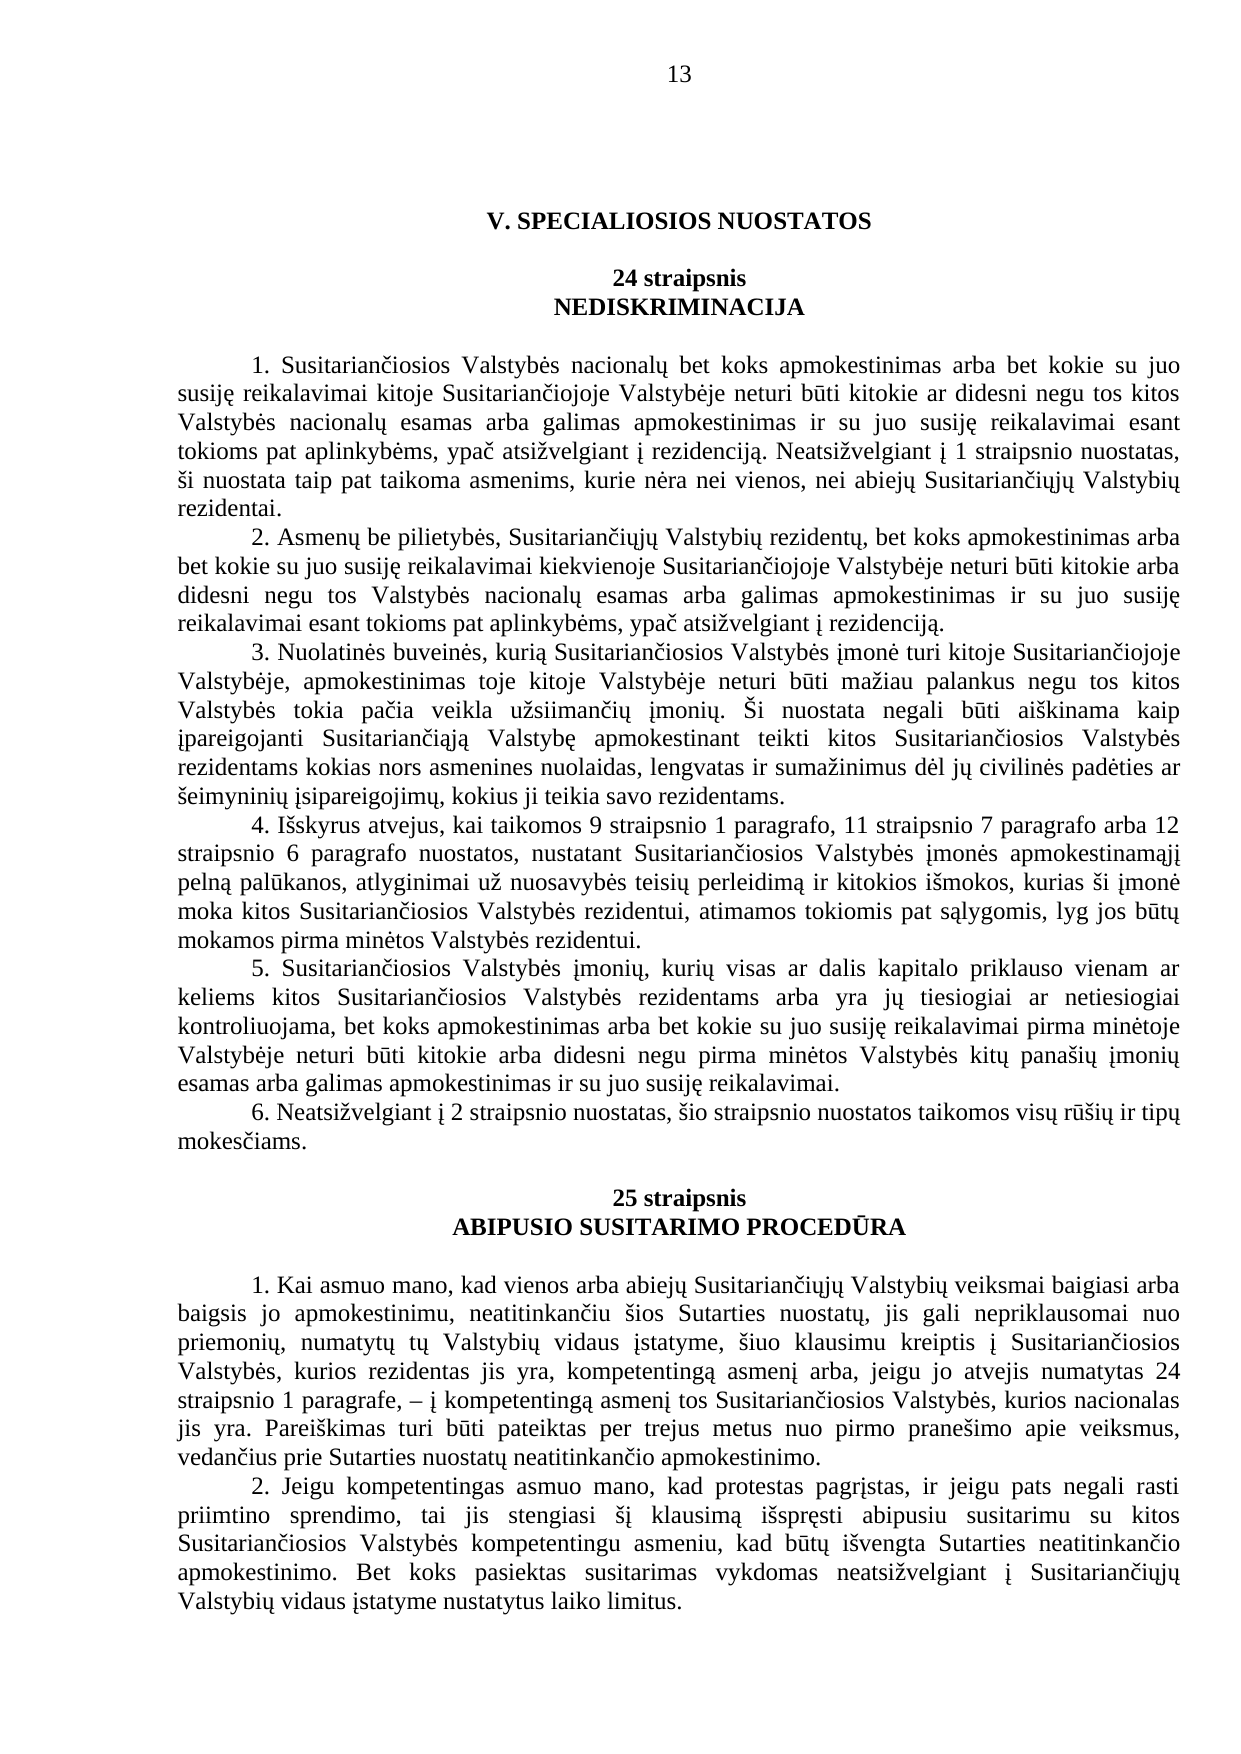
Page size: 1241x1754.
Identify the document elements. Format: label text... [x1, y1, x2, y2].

text 25 straipsnis [177, 1183, 1181, 1212]
text ABIPUSIO SUSITARIMO PROCEDŪRA [177, 1212, 1181, 1241]
text 3. Nuolatinės buveinės, kurią Susitariančiosios Valstybės įmonė turi kitoje Susitariančiojoje Valstybėje, apmokestinimas toje kitoje Valstybėje neturi būti mažiau palankus negu tos kitos Valstybės tokia pačia veikla užsiimančių įmonių. Ši nuostata negali būti aiškinama kaip įpareigojanti Susitariančiąją Valstybę apmokestinant teikti kitos Susitariančiosios Valstybės rezidentams kokias nors asmenines nuolaidas, lengvatas ir sumažinimus dėl jų civilinės padėties ar šeimyninių įsipareigojimų, kokius ji teikia savo rezidentams. [177, 637, 1181, 810]
text 2. Jeigu kompetentingas asmuo mano, kad protestas pagrįstas, ir jeigu pats negali rasti priimtino sprendimo, tai jis stengiasi šį klausimą išspręsti abipusiu susitarimu su kitos Susitariančiosios Valstybės kompetentingu asmeniu, kad būtų išvengta Sutarties neatitinkančio apmokestinimo. Bet koks pasiektas susitarimas vykdomas neatsižvelgiant į Susitariančiųjų Valstybių vidaus įstatyme nustatytus laiko limitus. [177, 1471, 1181, 1615]
text 4. Išskyrus atvejus, kai taikomos 9 straipsnio 1 paragrafo, 11 straipsnio 7 paragrafo arba 12 straipsnio 6 paragrafo nuostatos, nustatant Susitariančiosios Valstybės įmonės apmokestinamąjį pelną palūkanos, atlyginimai už nuosavybės teisių perleidimą ir kitokios išmokos, kurias ši įmonė moka kitos Susitariančiosios Valstybės rezidentui, atimamos tokiomis pat sąlygomis, lyg jos būtų mokamos pirma minėtos Valstybės rezidentui. [177, 810, 1181, 953]
text 1. Kai asmuo mano, kad vienos arba abiejų Susitariančiųjų Valstybių veiksmai baigiasi arba baigsis jo apmokestinimu, neatitinkančiu šios Sutarties nuostatų, jis gali nepriklausomai nuo priemonių, numatytų tų Valstybių vidaus įstatyme, šiuo klausimu kreiptis į Susitariančiosios Valstybės, kurios rezidentas jis yra, kompetentingą asmenį arba, jeigu jo atvejis numatytas 24 straipsnio 1 paragrafe, – į kompetentingą asmenį tos Susitariančiosios Valstybės, kurios nacionalas jis yra. Pareiškimas turi būti pateiktas per trejus metus nuo pirmo pranešimo apie veiksmus, vedančius prie Sutarties nuostatų neatitinkančio apmokestinimo. [177, 1270, 1181, 1471]
text V. SPECIALIOSIOS NUOSTATOS [177, 206, 1181, 235]
text 5. Susitariančiosios Valstybės įmonių, kurių visas ar dalis kapitalo priklauso vienam ar keliems kitos Susitariančiosios Valstybės rezidentams arba yra jų tiesiogiai ar netiesiogiai kontroliuojama, bet koks apmokestinimas arba bet kokie su juo susiję reikalavimai pirma minėtoje Valstybėje neturi būti kitokie arba didesni negu pirma minėtos Valstybės kitų panašių įmonių esamas arba galimas apmokestinimas ir su juo susiję reikalavimai. [177, 953, 1181, 1097]
text NEDISKRIMINACIJA [177, 292, 1181, 321]
text 1. Susitariančiosios Valstybės nacionalų bet koks apmokestinimas arba bet kokie su juo susiję reikalavimai kitoje Susitariančiojoje Valstybėje neturi būti kitokie ar didesni negu tos kitos Valstybės nacionalų esamas arba galimas apmokestinimas ir su juo susiję reikalavimai esant tokioms pat aplinkybėms, ypač atsižvelgiant į rezidenciją. Neatsižvelgiant į 1 straipsnio nuostatas, ši nuostata taip pat taikoma asmenims, kurie nėra nei vienos, nei abiejų Susitariančiųjų Valstybių rezidentai. [177, 350, 1181, 522]
text 6. Neatsižvelgiant į 2 straipsnio nuostatas, šio straipsnio nuostatos taikomos visų rūšių ir tipų mokesčiams. [177, 1097, 1181, 1155]
text 2. Asmenų be pilietybės, Susitariančiųjų Valstybių rezidentų, bet koks apmokestinimas arba bet kokie su juo susiję reikalavimai kiekvienoje Susitariančiojoje Valstybėje neturi būti kitokie arba didesni negu tos Valstybės nacionalų esamas arba galimas apmokestinimas ir su juo susiję reikalavimai esant tokioms pat aplinkybėms, ypač atsižvelgiant į rezidenciją. [177, 522, 1181, 637]
text 24 straipsnis [177, 263, 1181, 292]
